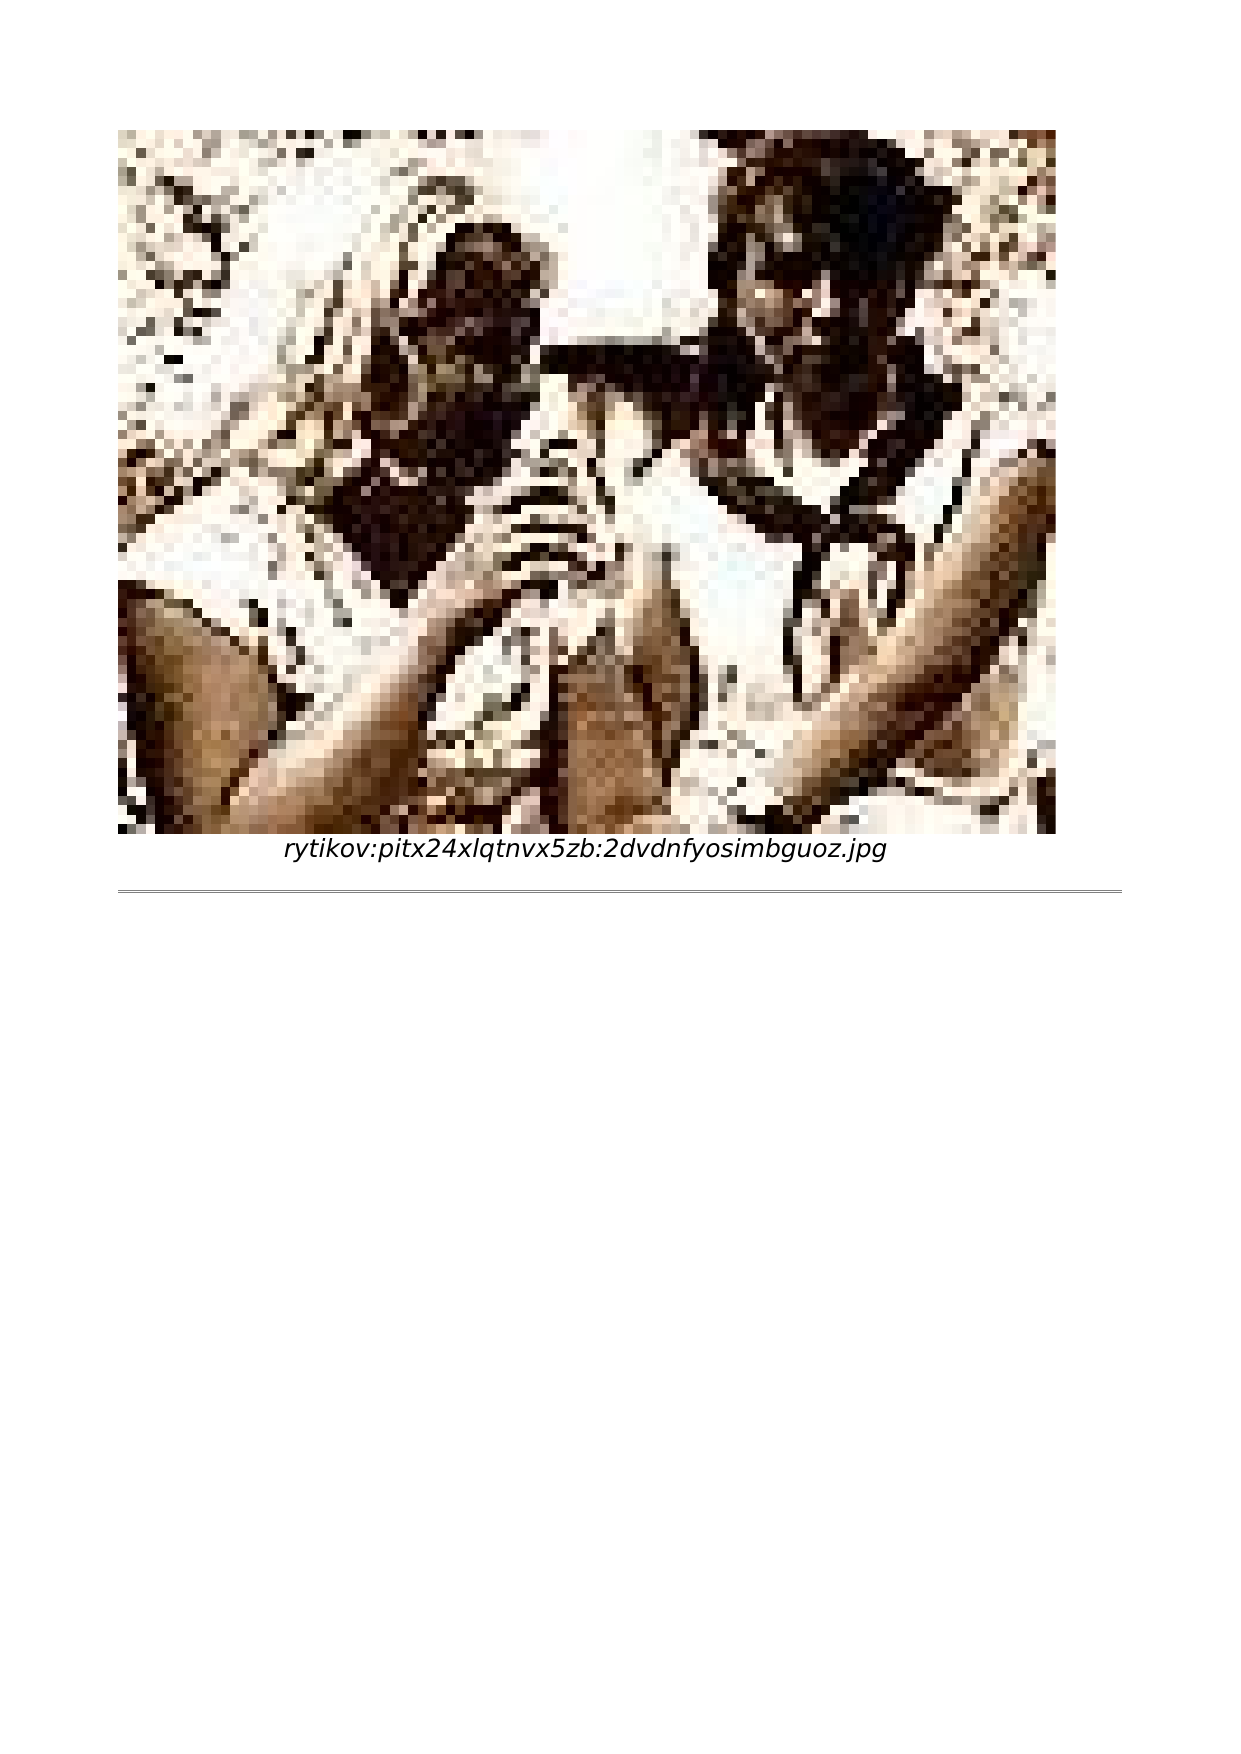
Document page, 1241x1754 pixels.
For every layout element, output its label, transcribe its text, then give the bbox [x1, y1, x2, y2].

text rytikov:pitx24xlqtnvx5zb:2dvdnfyosimbguoz.jpg [118, 834, 1056, 863]
picture [118, 130, 1056, 834]
